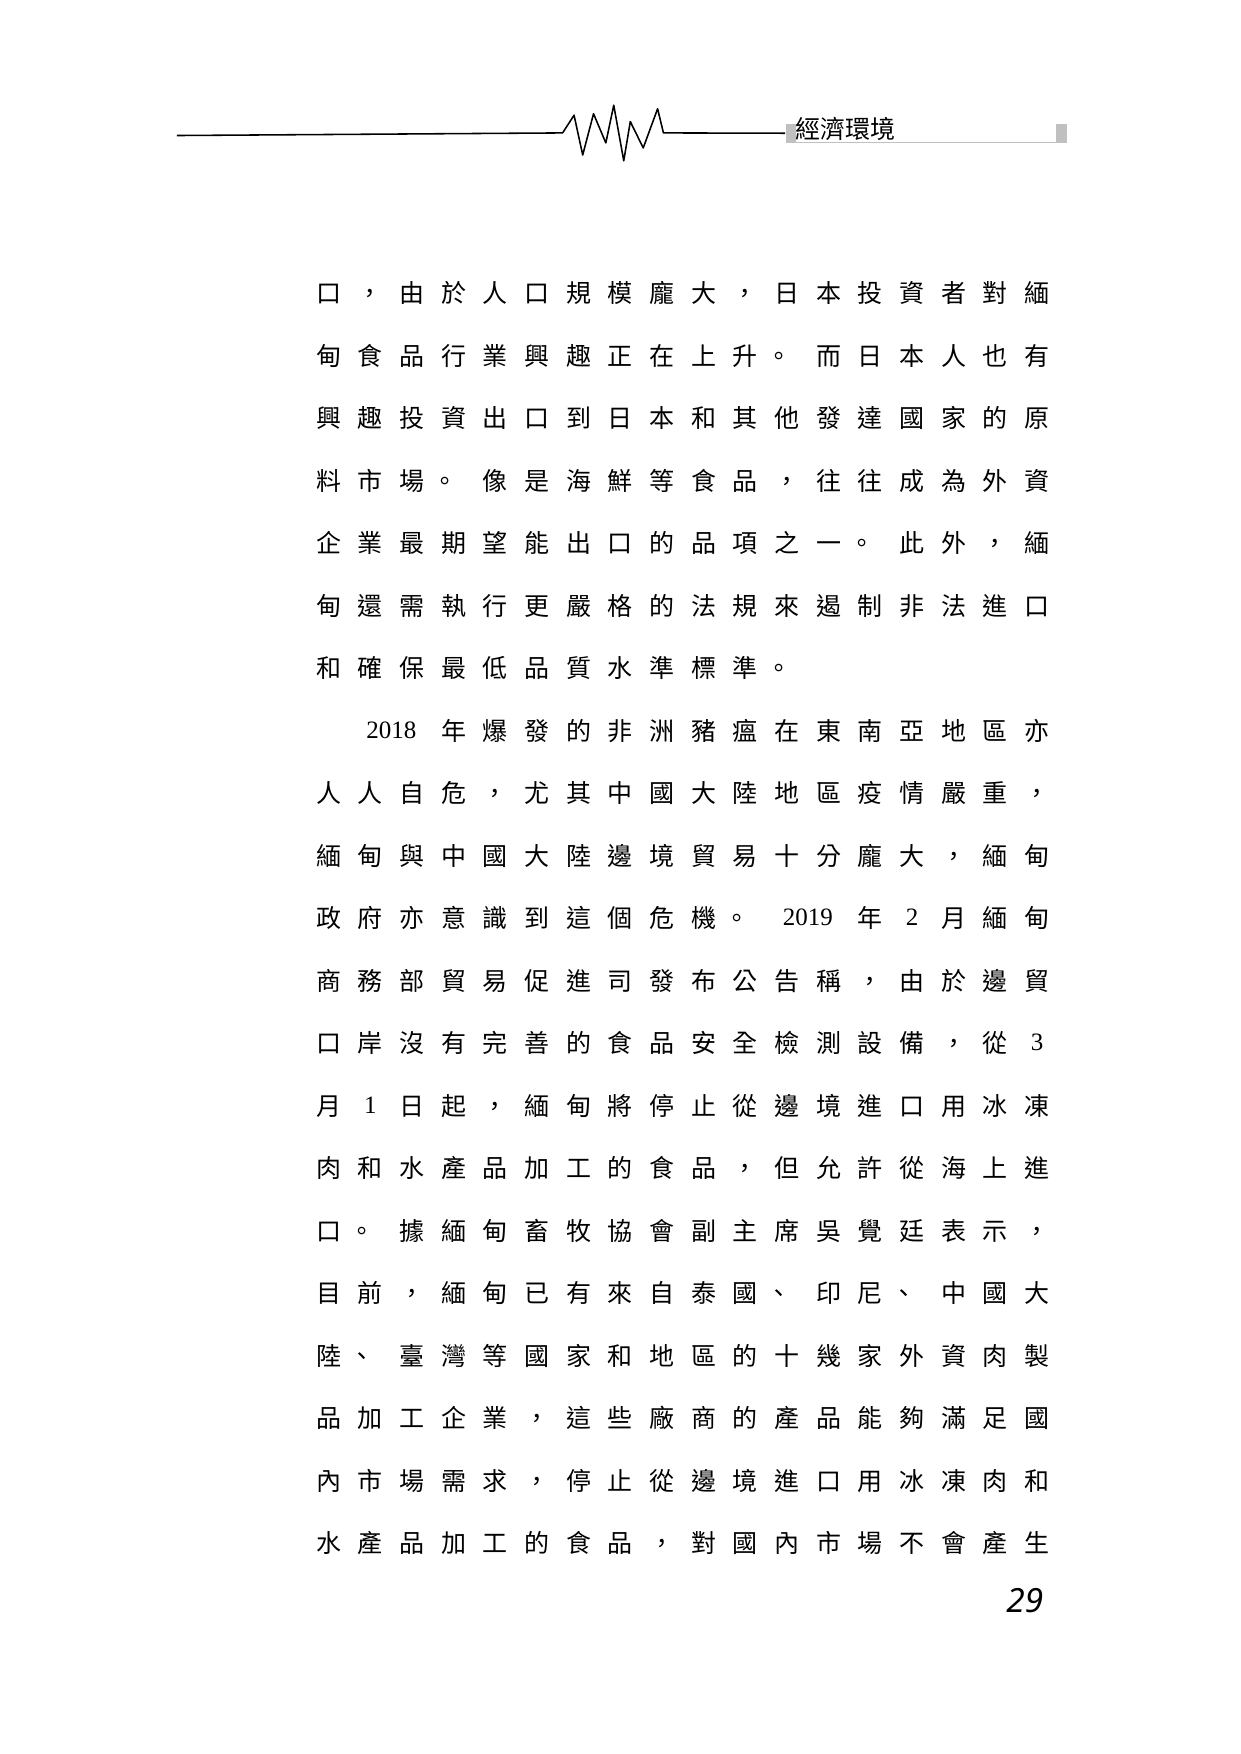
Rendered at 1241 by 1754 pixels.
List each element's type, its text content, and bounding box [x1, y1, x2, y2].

text 口，由於人口規模龐大，日本投資者對緬甸食品行業興趣正在上升。而日本人也有興趣投資出口到日本和其他發達國家的原料市場。像是海鮮等食品，往往成為外資企業最期望能出口的品項之一。此外，緬甸還需執行更嚴格的法規來遏制非法進口和確保最低品質水準標準。 [284, 250, 1058, 688]
text 2018年爆發的非洲豬瘟在東南亞地區亦人人自危，尤其中國大陸地區疫情嚴重，緬甸與中國大陸邊境貿易十分龐大，緬甸政府亦意識到這個危機。2019年2月緬甸商務部貿易促進司發布公告稱，由於邊貿口岸沒有完善的食品安全檢測設備，從3月1日起，緬甸將停止從邊境進口用冰凍肉和水產品加工的食品，但允許從海上進口。據緬甸畜牧協會副主席吳覺廷表示，目前，緬甸已有來自泰國、印尼、中國大陸、臺灣等國家和地區的十幾家外資肉製品加工企業，這些廠商的產品能夠滿足國內市場需求，停止從邊境進口用冰凍肉和水產品加工的食品，對國內市場不會產生 [284, 688, 1058, 1563]
